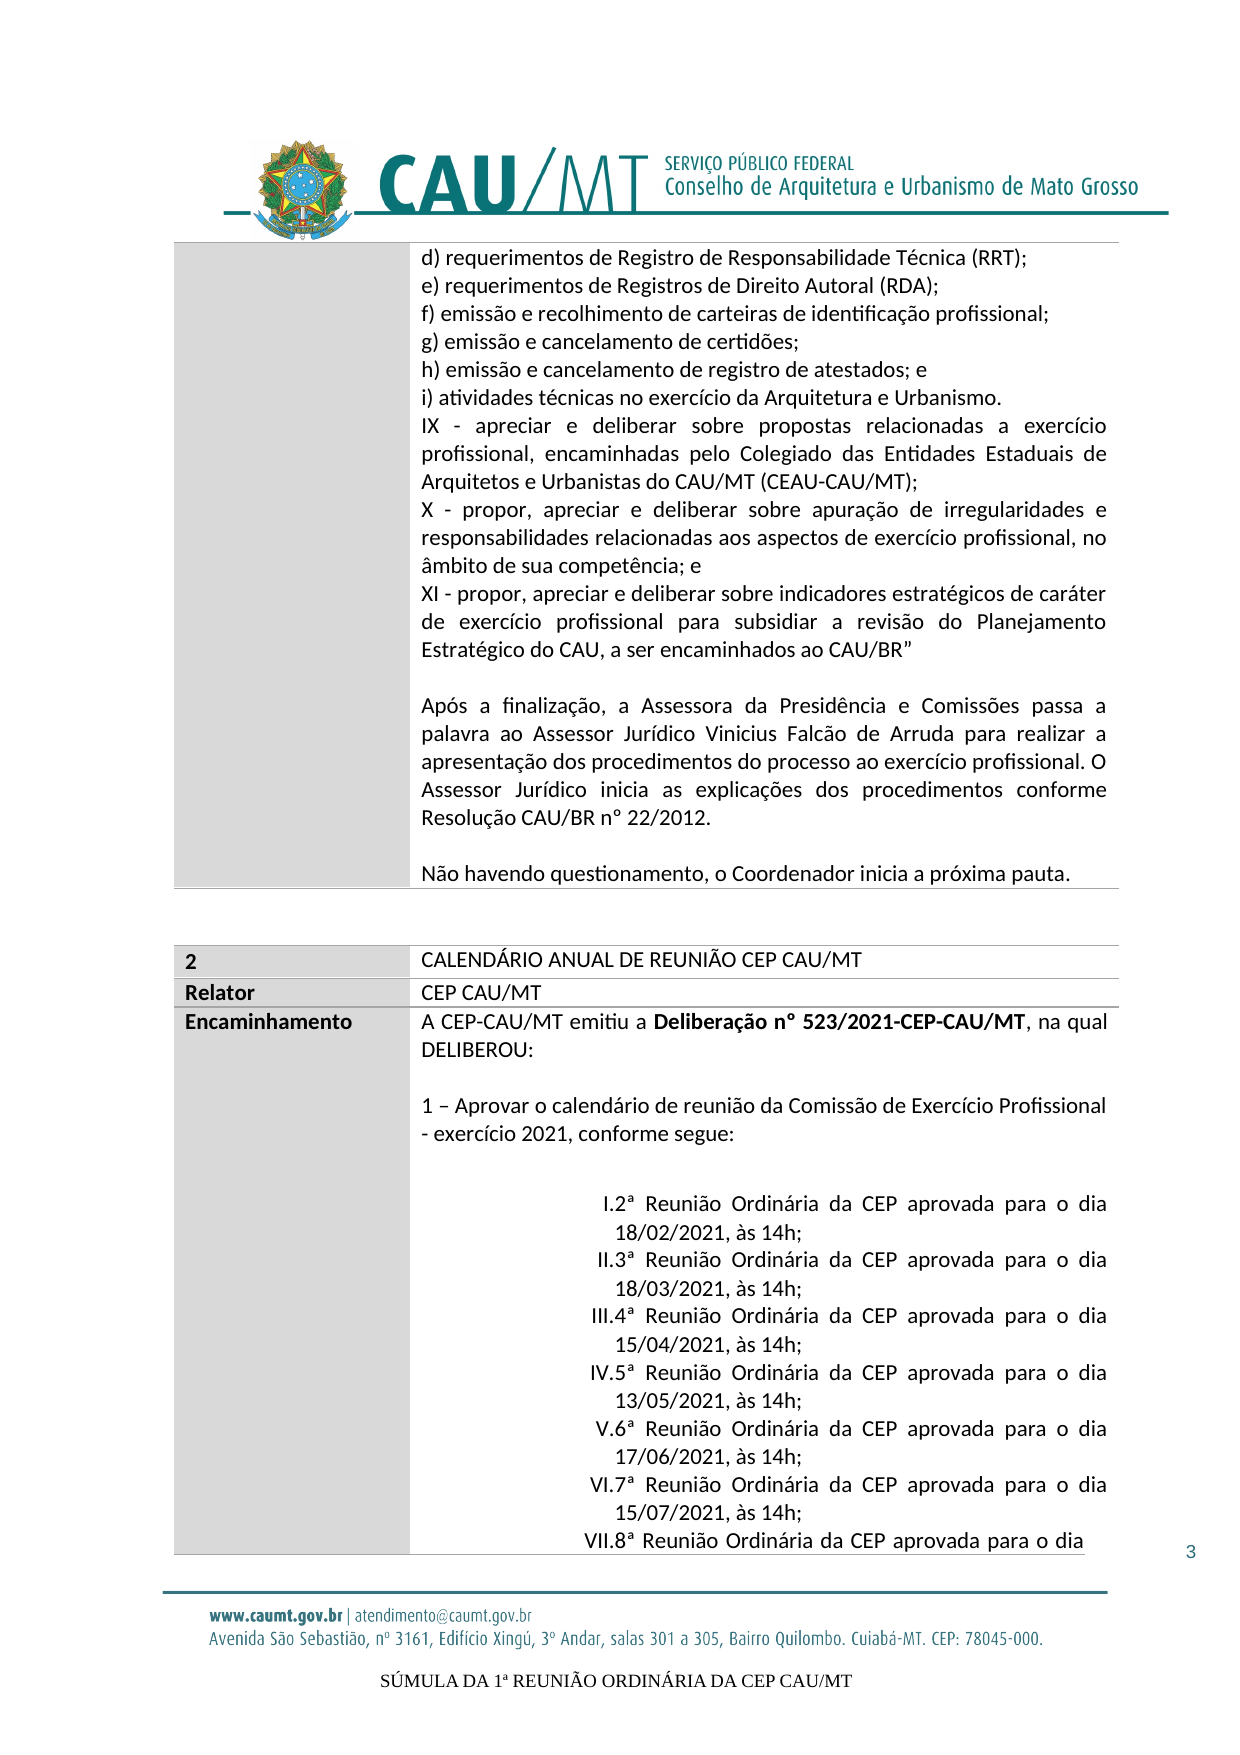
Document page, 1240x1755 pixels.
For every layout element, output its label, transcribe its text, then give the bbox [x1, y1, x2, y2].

table_cell A CEP-CAU/MT emitiu a Deliberação nº 523/2021-CEP-CAU/MT, na qual DELIBEROU: 1 – Aprovar o calendário de reunião da Comissão de Exercício Profissional - exercício 2021, conforme segue: 2ª Reunião Ordinária da CEP aprovada para o dia 18/02/2021, às 14h; 3ª Reunião Ordinária da CEP aprovada para o dia 18/03/2021, às 14h; 4ª Reunião Ordinária da CEP aprovada para o dia 15/04/2021, às 14h; 5ª Reunião Ordinária da CEP aprovada para o dia 13/05/2021, às 14h; 6ª Reunião Ordinária da CEP aprovada para o dia 17/06/2021, às 14h; 7ª Reunião Ordinária da CEP aprovada para o dia 15/07/2021, às 14h; 8ª Reunião Ordinária da CEP aprovada para o dia 19/08/2021, às 14h; 9ª Reunião Ordinária da CEP aprovada para o dia 16/09/2021, às 14h; 10ª Reunião Ordinária da CEP aprovada para o dia 21/10/2021, às 14h; 11ª Reunião Ordinária da CEP aprovada para o dia 11/11/2021, às 14h; 12ª Reunião Ordinária da CEP aprovada para o dia 02/12/2021, às 14h; 2 – Encaminhar a referida deliberação para apreciação do Conselho Diretor. [410, 1008, 1119, 1554]
table_cell Encaminhamento [174, 1008, 410, 1554]
table_header CALENDÁRIO ANUAL DE REUNIÃO CEP CAU/MT [410, 946, 1119, 977]
table_cell d) requerimentos de Registro de Responsabilidade Técnica (RRT); e) requerimentos de Registros de Direito Autoral (RDA); f) emissão e recolhimento de carteiras de identificação profissional; g) emissão e cancelamento de certidões; h) emissão e cancelamento de registro de atestados; e i) atividades técnicas no exercício da Arquitetura e Urbanismo. IX - apreciar e deliberar sobre propostas relacionadas a exercício profissional, encaminhadas pelo Colegiado das Entidades Estaduais de Arquitetos e Urbanistas do CAU/MT (CEAU-CAU/MT); X - propor, apreciar e deliberar sobre apuração de irregularidades e responsabilidades relacionadas aos aspectos de exercício profissional, no âmbito de sua competência; e XI - propor, apreciar e deliberar sobre indicadores estratégicos de caráter de exercício profissional para subsidiar a revisão do Planejamento Estratégico do CAU, a ser encaminhados ao CAU/BR” Após a finalização, a Assessora da Presidência e Comissões passa a palavra ao Assessor Jurídico Vinicius Falcão de Arruda para realizar a apresentação dos procedimentos do processo ao exercício profissional. O Assessor Jurídico inicia as explicações dos procedimentos conforme Resolução CAU/BR nº 22/2012. Não havendo questionamento, o Coordenador inicia a próxima pauta. [410, 243, 1119, 887]
table_cell [174, 243, 410, 887]
table_header 2 [174, 946, 410, 977]
table_cell CEP CAU/MT [410, 979, 1119, 1006]
table_cell Relator [174, 979, 410, 1006]
